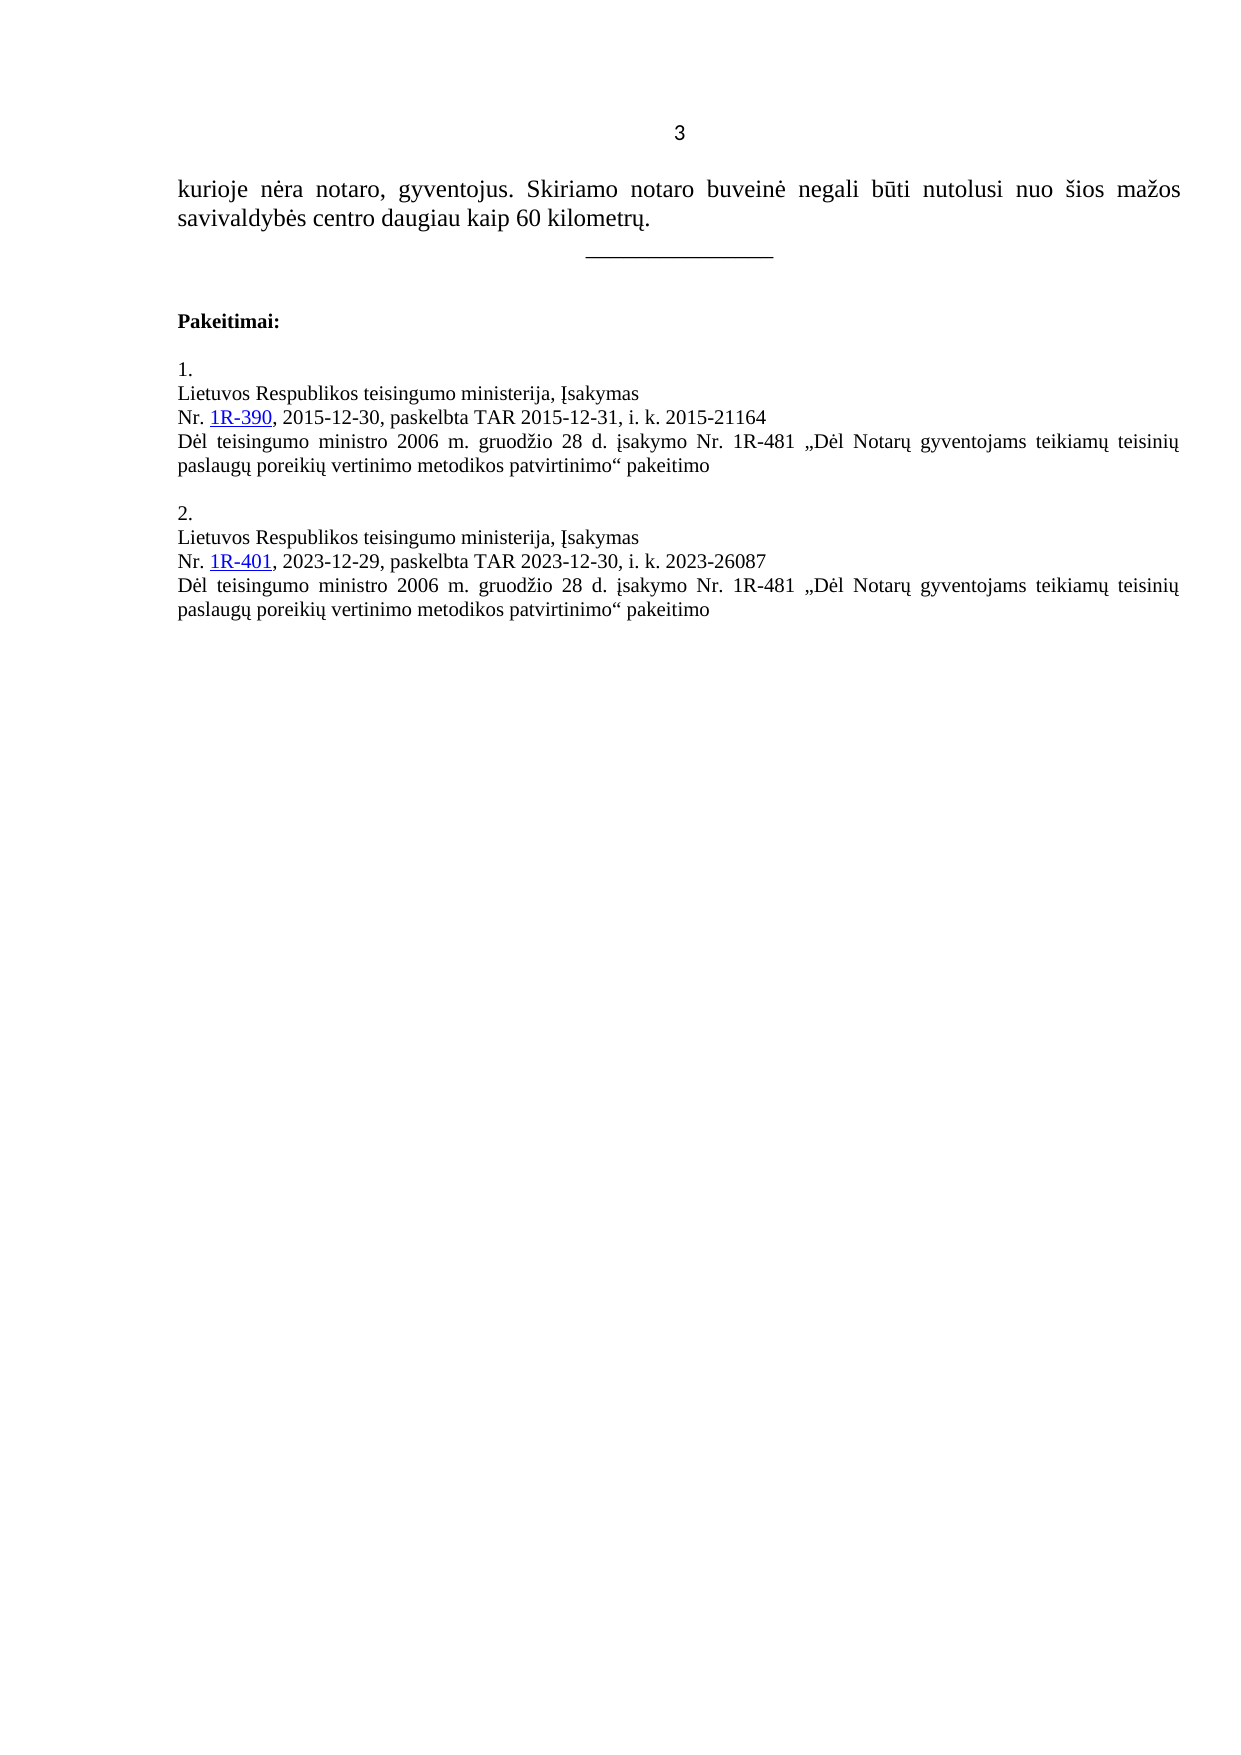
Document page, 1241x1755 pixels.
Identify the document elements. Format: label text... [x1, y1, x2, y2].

text kurioje nėra notaro, gyventojus. Skiriamo notaro buveinė negali būti nutolusi nuo šios mažos savivaldybės centro daugiau kaip 60 kilometrų. [177, 174, 1181, 232]
text Dėl teisingumo ministro 2006 m. gruodžio 28 d. įsakymo Nr. 1R-481 „Dėl Notarų gyventojams teikiamų teisinių paslaugų poreikių vertinimo metodikos patvirtinimo“ pakeitimo [177, 429, 1181, 477]
text Lietuvos Respublikos teisingumo ministerija, Įsakymas [177, 381, 1181, 405]
text Lietuvos Respublikos teisingumo ministerija, Įsakymas [177, 525, 1181, 549]
text 1. [177, 357, 1181, 381]
text Nr. 1R-401, 2023-12-29, paskelbta TAR 2023-12-30, i. k. 2023-26087 [177, 549, 1181, 573]
text 2. [177, 501, 1181, 525]
text _______________ [177, 232, 1181, 260]
text Pakeitimai: [177, 308, 1181, 333]
text Dėl teisingumo ministro 2006 m. gruodžio 28 d. įsakymo Nr. 1R-481 „Dėl Notarų gyventojams teikiamų teisinių paslaugų poreikių vertinimo metodikos patvirtinimo“ pakeitimo [177, 573, 1181, 621]
text Nr. 1R-390, 2015-12-30, paskelbta TAR 2015-12-31, i. k. 2015-21164 [177, 405, 1181, 429]
